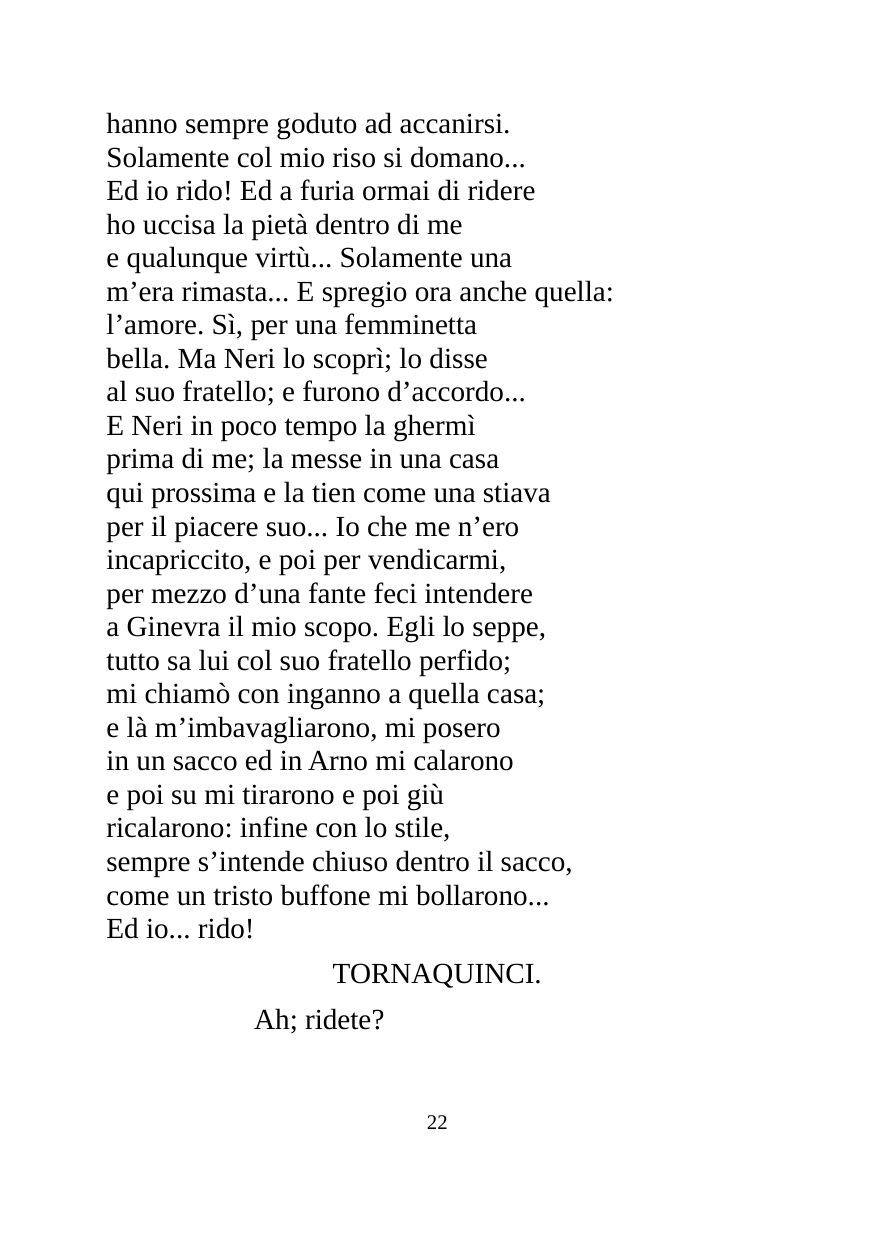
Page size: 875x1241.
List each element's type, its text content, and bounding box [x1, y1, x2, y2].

text Ah; ridete? [106, 1002, 768, 1035]
text TORNAQUINCI. [106, 957, 768, 990]
text hanno sempre goduto ad accanirsi. Solamente col mio riso si domano... Ed io rido! Ed a furia ormai di ridere ho uccisa la pietà dentro di me e qualunque virtù... Solamente una m’era rimasta... E spregio ora anche quella: l’amore. Sì, per una femminetta bella. Ma Neri lo scoprì; lo disse al suo fratello; e furono d’accordo... E Neri in poco tempo la ghermì prima di me; la messe in una casa qui prossima e la tien come una stiava per il piacere suo... Io che me n’ero incapriccito, e poi per vendicarmi, per mezzo d’una fante feci intendere a Ginevra il mio scopo. Egli lo seppe, tutto sa lui col suo fratello perfido; mi chiamò con inganno a quella casa; e là m’imbavagliarono, mi posero in un sacco ed in Arno mi calarono e poi su mi tirarono e poi giù ricalarono: infine con lo stile, sempre s’intende chiuso dentro il sacco, come un tristo buffone mi bollarono... Ed io... rido! [106, 106, 768, 945]
